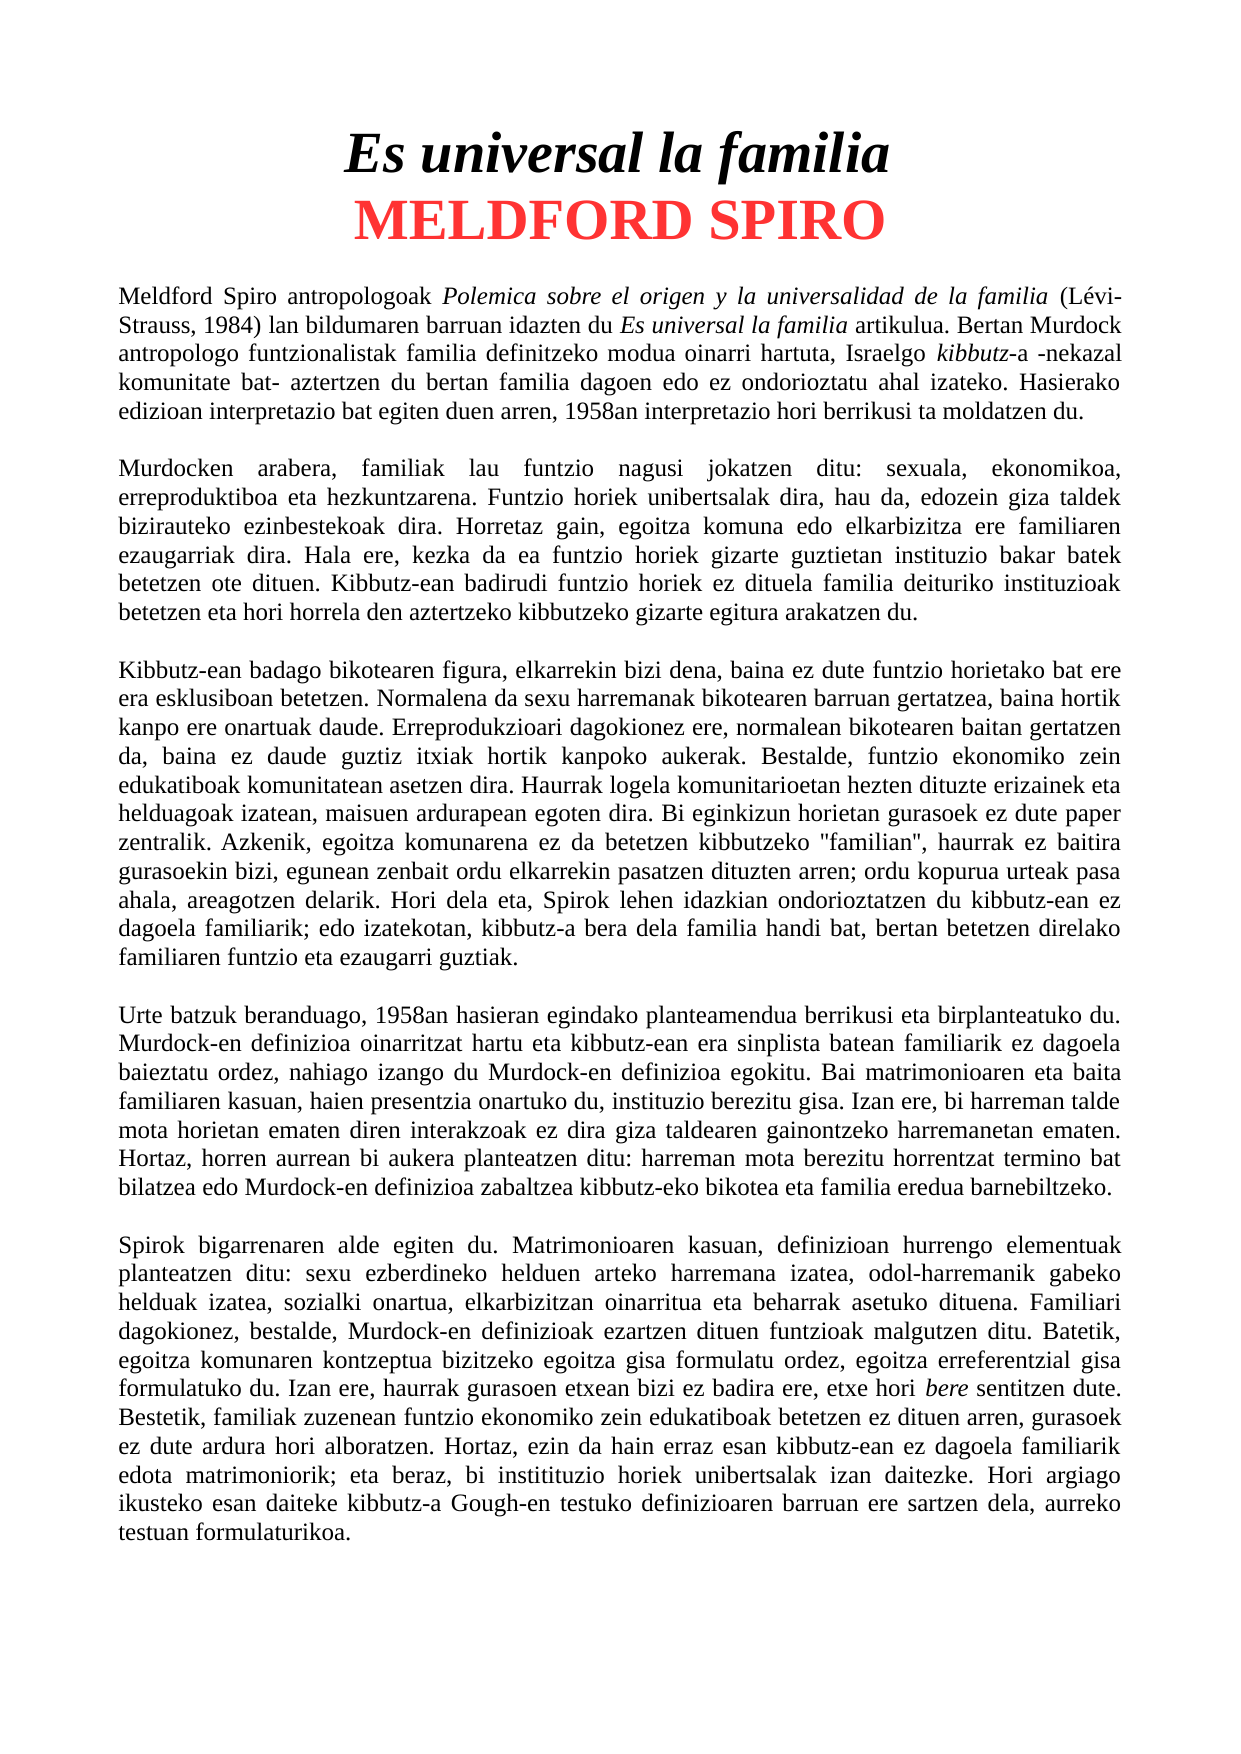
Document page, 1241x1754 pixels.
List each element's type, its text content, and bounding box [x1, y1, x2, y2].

text Kibbutz-ean badago bikotearen figura, elkarrekin bizi dena, baina ez dute funtzio horietako bat ere era esklusiboan betetzen. Normalena da sexu harremanak bikotearen barruan gertatzea, baina hortik kanpo ere onartuak daude. Erreprodukzioari dagokionez ere, normalean bikotearen baitan gertatzen da, baina ez daude guztiz itxiak hortik kanpoko aukerak. Bestalde, funtzio ekonomiko zein edukatiboak komunitatean asetzen dira. Haurrak logela komunitarioetan hezten dituzte erizainek eta helduagoak izatean, maisuen ardurapean egoten dira. Bi eginkizun horietan gurasoek ez dute paper zentralik. Azkenik, egoitza komunarena ez da betetzen kibbutzeko ''familian'', haurrak ez baitira gurasoekin bizi, egunean zenbait ordu elkarrekin pasatzen dituzten arren; ordu kopurua urteak pasa ahala, areagotzen delarik. Hori dela eta, Spirok lehen idazkian ondorioztatzen du kibbutz-ean ez dagoela familiarik; edo izatekotan, kibbutz-a bera dela familia handi bat, bertan betetzen direlako familiaren funtzio eta ezaugarri guztiak. [118, 655, 1122, 971]
text Murdocken arabera, familiak lau funtzio nagusi jokatzen ditu: sexuala, ekonomikoa, erreproduktiboa eta hezkuntzarena. Funtzio horiek unibertsalak dira, hau da, edozein giza taldek bizirauteko ezinbestekoak dira. Horretaz gain, egoitza komuna edo elkarbizitza ere familiaren ezaugarriak dira. Hala ere, kezka da ea funtzio horiek gizarte guztietan instituzio bakar batek betetzen ote dituen. Kibbutz-ean badirudi funtzio horiek ez dituela familia deituriko instituzioak betetzen eta hori horrela den aztertzeko kibbutzeko gizarte egitura arakatzen du. [118, 453, 1122, 626]
text Es universal la familia [118, 118, 1122, 185]
text Spirok bigarrenaren alde egiten du. Matrimonioaren kasuan, definizioan hurrengo elementuak planteatzen ditu: sexu ezberdineko helduen arteko harremana izatea, odol-harremanik gabeko helduak izatea, sozialki onartua, elkarbizitzan oinarritua eta beharrak asetuko dituena. Familiari dagokionez, bestalde, Murdock-en definizioak ezartzen dituen funtzioak malgutzen ditu. Batetik, egoitza komunaren kontzeptua bizitzeko egoitza gisa formulatu ordez, egoitza erreferentzial gisa formulatuko du. Izan ere, haurrak gurasoen etxean bizi ez badira ere, etxe hori bere sentitzen dute. Bestetik, familiak zuzenean funtzio ekonomiko zein edukatiboak betetzen ez dituen arren, gurasoek ez dute ardura hori alboratzen. Hortaz, ezin da hain erraz esan kibbutz-ean ez dagoela familiarik edota matrimoniorik; eta beraz, bi institituzio horiek unibertsalak izan daitezke. Hori argiago ikusteko esan daiteke kibbutz-a Gough-en testuko definizioaren barruan ere sartzen dela, aurreko testuan formulaturikoa. [118, 1230, 1122, 1546]
text MELDFORD SPIRO [118, 185, 1122, 252]
text Meldford Spiro antropologoak Polemica sobre el origen y la universalidad de la familia (Lévi-Strauss, 1984) lan bildumaren barruan idazten du Es universal la familia artikulua. Bertan Murdock antropologo funtzionalistak familia definitzeko modua oinarri hartuta, Israelgo kibbutz-a -nekazal komunitate bat- aztertzen du bertan familia dagoen edo ez ondorioztatu ahal izateko. Hasierako edizioan interpretazio bat egiten duen arren, 1958an interpretazio hori berrikusi ta moldatzen du. [118, 281, 1122, 425]
text Urte batzuk beranduago, 1958an hasieran egindako planteamendua berrikusi eta birplanteatuko du. Murdock-en definizioa oinarritzat hartu eta kibbutz-ean era sinplista batean familiarik ez dagoela baieztatu ordez, nahiago izango du Murdock-en definizioa egokitu. Bai matrimonioaren eta baita familiaren kasuan, haien presentzia onartuko du, instituzio berezitu gisa. Izan ere, bi harreman talde mota horietan ematen diren interakzoak ez dira giza taldearen gainontzeko harremanetan ematen. Hortaz, horren aurrean bi aukera planteatzen ditu: harreman mota berezitu horrentzat termino bat bilatzea edo Murdock-en definizioa zabaltzea kibbutz-eko bikotea eta familia eredua barnebiltzeko. [118, 1000, 1122, 1201]
